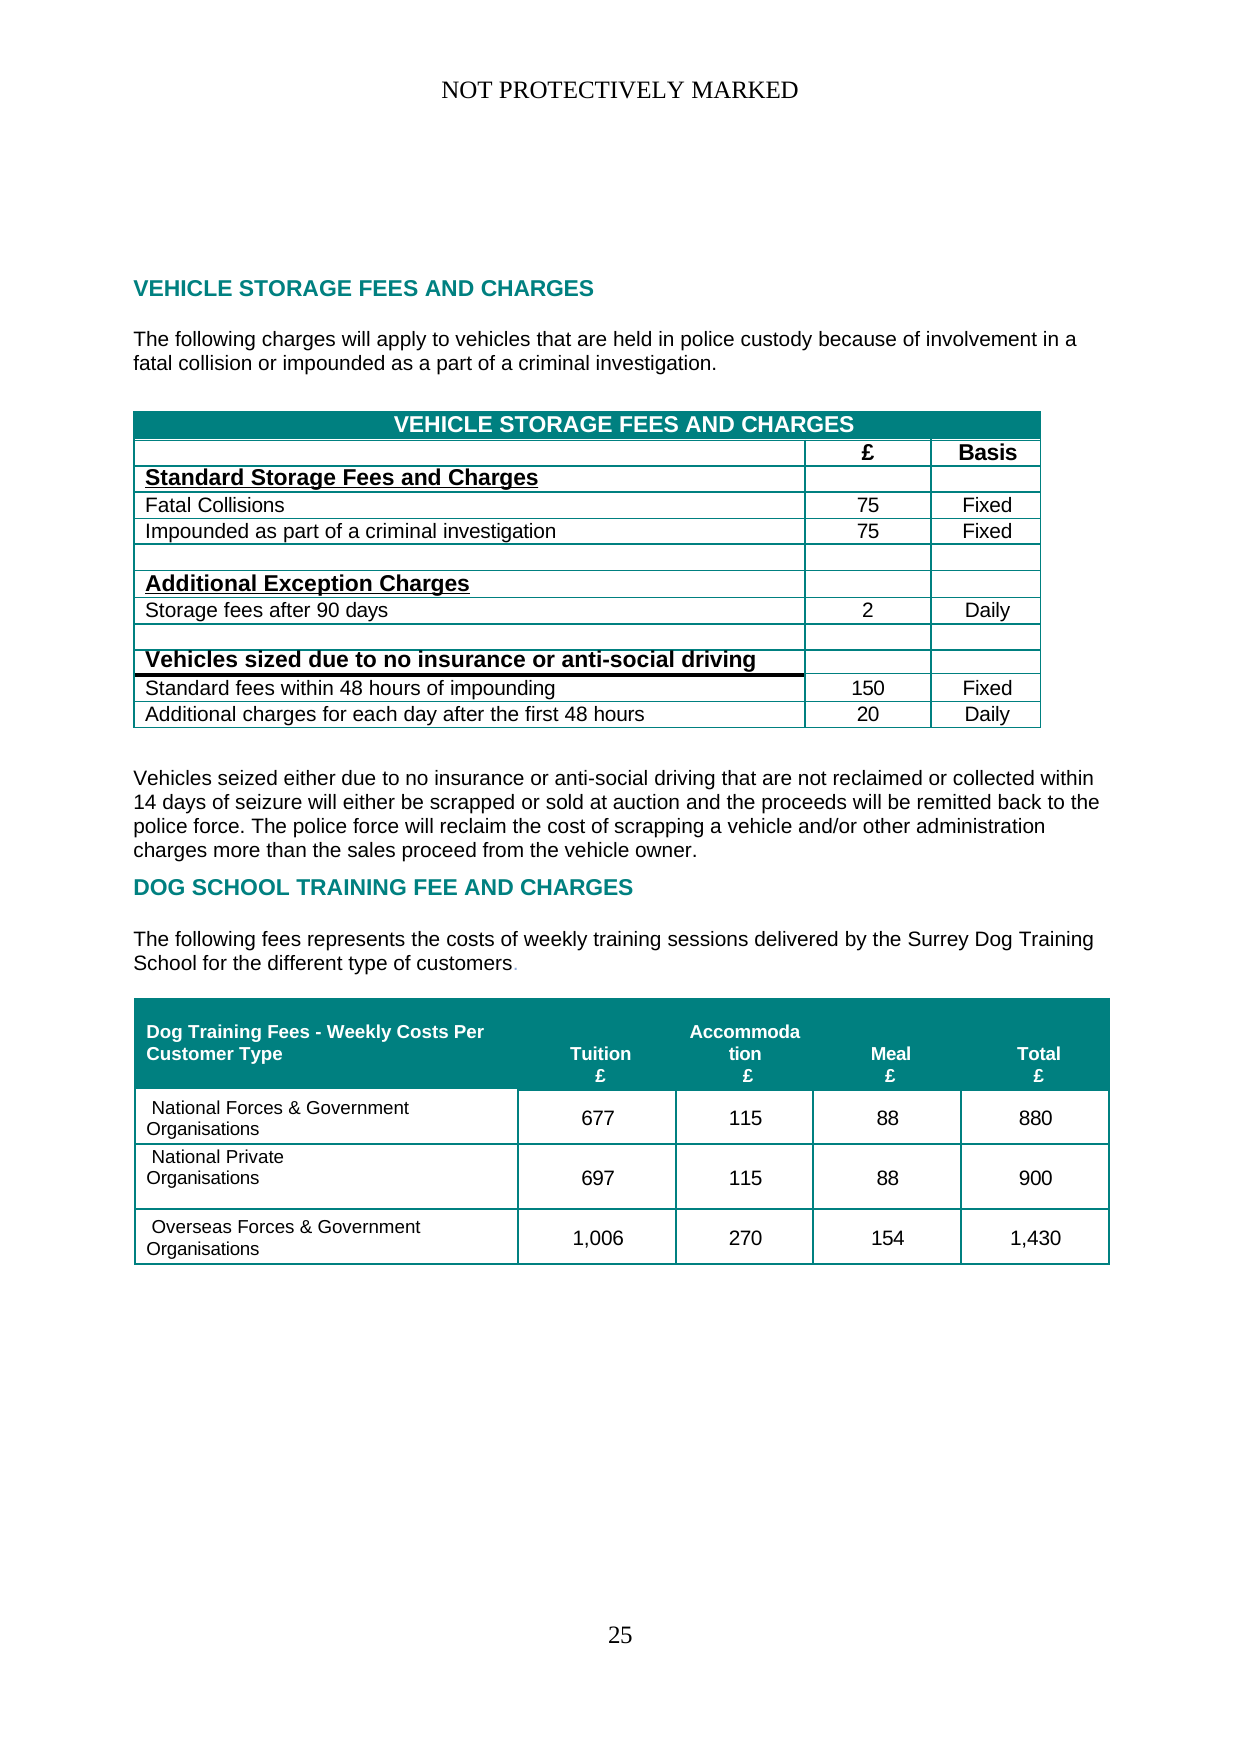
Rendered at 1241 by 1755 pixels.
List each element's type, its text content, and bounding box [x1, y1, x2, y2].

table_cell Storage fees after 90 days [135, 598, 804, 623]
table_cell 1,006 [519, 1210, 675, 1263]
table_cell Fixed [932, 674, 1040, 701]
table_header Meal [813, 998, 961, 1066]
table_cell £ [518, 1066, 676, 1089]
table_cell [806, 651, 930, 672]
table_header Total [961, 998, 1108, 1066]
table_cell 75 [806, 519, 930, 543]
table_cell 270 [677, 1210, 812, 1263]
table_cell Fixed [932, 519, 1040, 543]
table_cell £ [676, 1066, 813, 1089]
table_cell 880 [962, 1091, 1108, 1143]
table_cell National Private Organisations [136, 1145, 517, 1208]
table_header [932, 411, 1040, 439]
table_cell Fatal Collisions [135, 493, 804, 517]
table_cell 900 [962, 1145, 1108, 1208]
table_cell 1,430 [962, 1210, 1108, 1263]
table_cell 115 [677, 1091, 812, 1143]
table_cell 150 [806, 674, 930, 701]
text Vehicles seized either due to no insurance or anti-social driving that are not reclaimed or collected within 14 days of seizure will either be scrapped or sold at auction and the proceeds will be remitted back to the police force. The police force will reclaim the cost of scrapping a vehicle and/or other administration charges more than the sales proceed from the vehicle owner. [133, 766, 1106, 862]
table_cell [932, 467, 1040, 491]
table_cell 20 [806, 702, 930, 727]
table_cell 115 [677, 1145, 812, 1208]
table_cell Standard Storage Fees and Charges [135, 467, 804, 491]
table_cell Additional charges for each day after the first 48 hours [135, 702, 804, 727]
subtitle DOG SCHOOL TRAINING FEE AND CHARGES [133, 874, 1163, 901]
table_cell 154 [814, 1210, 960, 1263]
table_cell £ [806, 441, 930, 465]
table_cell [932, 545, 1040, 569]
table_cell 88 [814, 1145, 960, 1208]
table_cell National Forces & Government Organisations [136, 1089, 517, 1143]
table_cell Fixed [932, 493, 1040, 517]
table_header VEHICLE STORAGE FEES AND CHARGES [135, 411, 930, 439]
table_cell 2 [806, 598, 930, 623]
table_cell [806, 625, 930, 649]
table_cell Vehicles sized due to no insurance or anti-social driving [135, 651, 804, 672]
table_cell 697 [519, 1145, 675, 1208]
table_cell Overseas Forces & Government Organisations [136, 1210, 517, 1263]
table_cell Additional Exception Charges [135, 571, 804, 597]
table_cell Daily [932, 702, 1040, 727]
table_cell £ [961, 1066, 1108, 1089]
table_cell [135, 625, 804, 649]
table_header Dog Training Fees - Weekly Costs Per Customer Type [136, 998, 518, 1066]
table_cell [932, 651, 1040, 672]
table_cell £ [813, 1066, 961, 1089]
table_cell [806, 467, 930, 491]
subtitle VEHICLE STORAGE FEES AND CHARGES [133, 274, 1163, 301]
text The following charges will apply to vehicles that are held in police custody because of involvement in a fatal collision or impounded as a part of a criminal investigation. [133, 327, 1098, 375]
table_cell Standard fees within 48 hours of impounding [135, 677, 804, 701]
table_cell Impounded as part of a criminal investigation [135, 519, 804, 543]
table_cell Daily [932, 598, 1040, 623]
table_cell [806, 571, 930, 597]
table_header Accommoda tion [676, 998, 813, 1066]
text The following fees represents the costs of weekly training sessions delivered by the Surrey Dog Training School for the different type of customers. [133, 927, 1098, 975]
table_cell Basis [932, 441, 1040, 465]
table_header Tuition [518, 998, 676, 1066]
table_cell [806, 545, 930, 569]
table_cell [135, 441, 804, 465]
table_cell [136, 1066, 518, 1089]
table_cell 88 [814, 1091, 960, 1143]
table_cell 677 [519, 1091, 675, 1143]
table_cell [932, 625, 1040, 649]
table_cell [135, 545, 804, 569]
table_cell 75 [806, 493, 930, 517]
table_cell [932, 571, 1040, 597]
